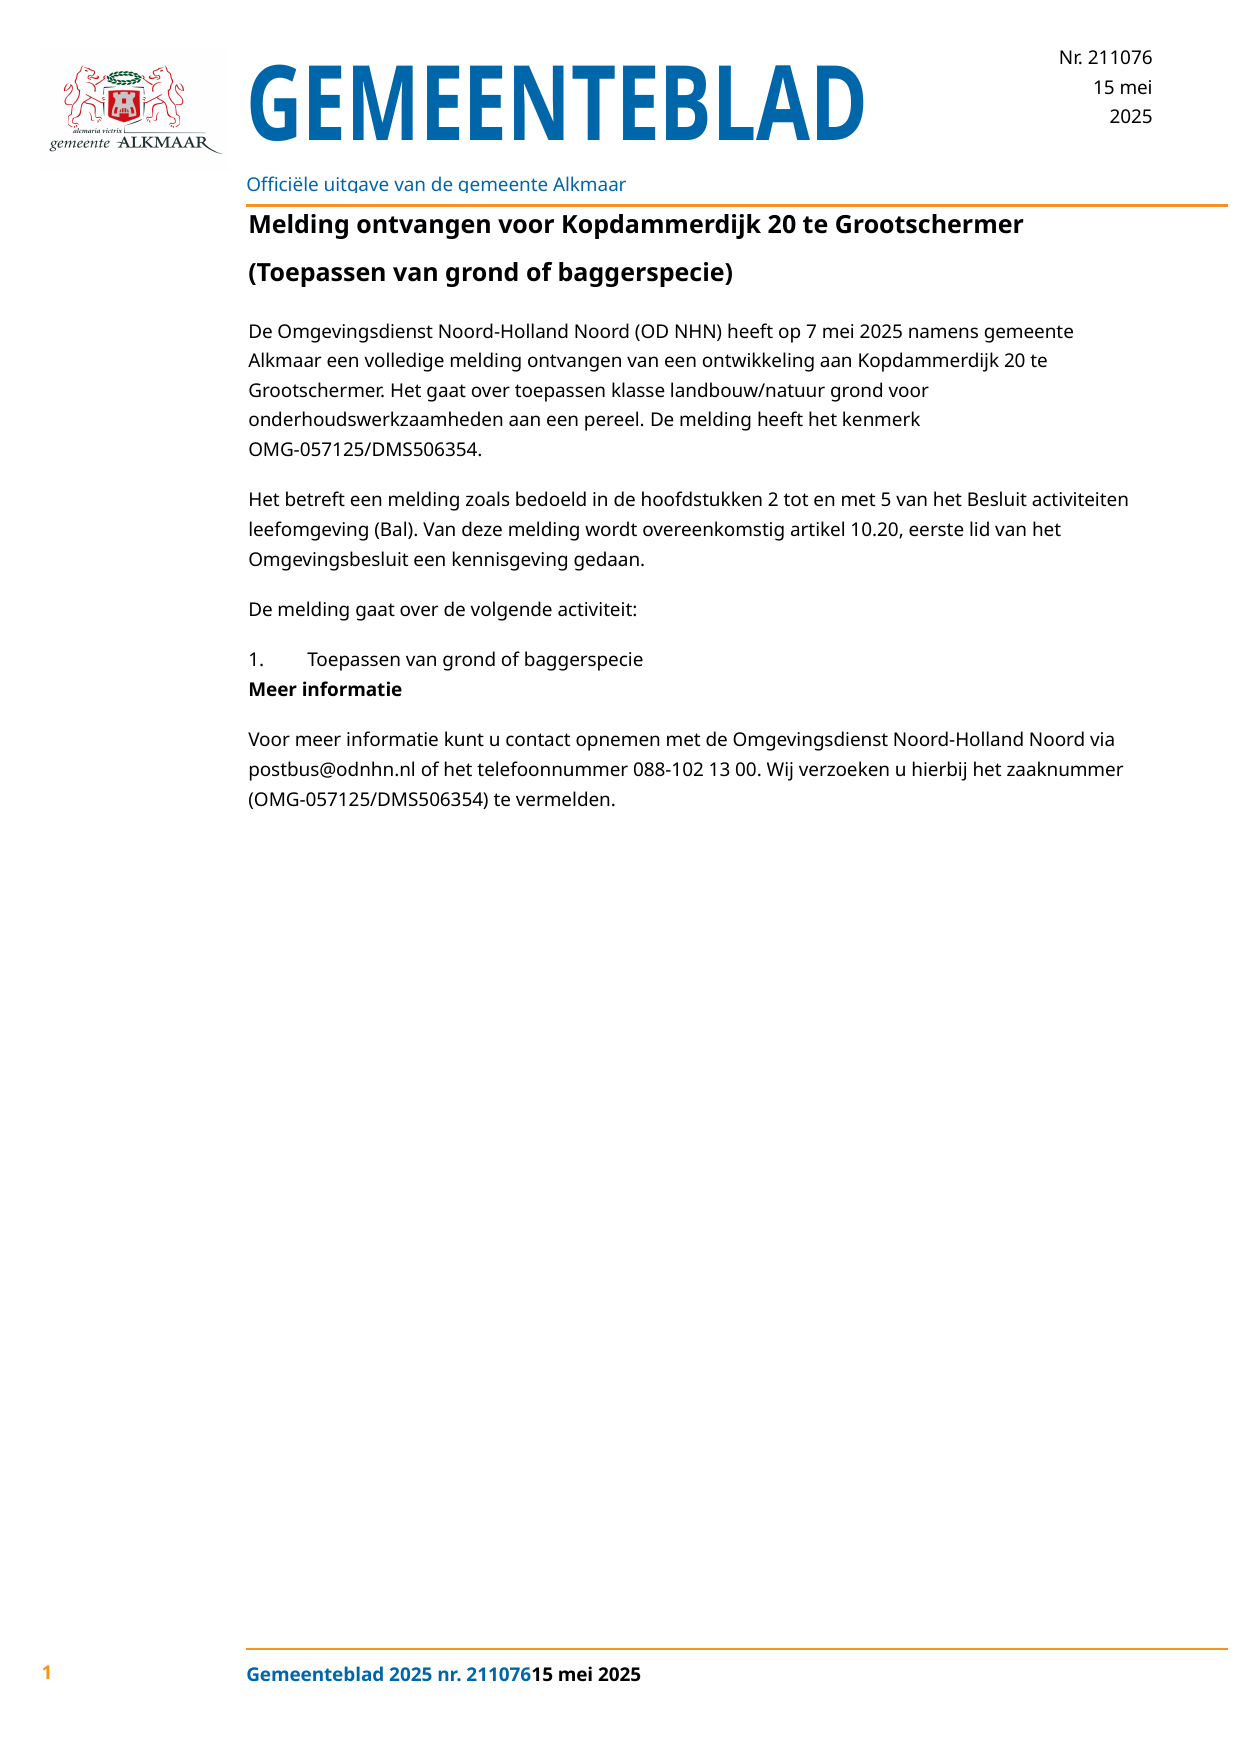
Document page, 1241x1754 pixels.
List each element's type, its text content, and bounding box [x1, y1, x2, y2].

list Toepassen van grond of baggerspecie [248, 647, 1152, 672]
text Melding ontvangen voor Kopdammerdijk 20 te Grootschermer (Toepassen van grond of baggerspecie) [248, 207, 1152, 288]
text De melding gaat over de volgende activiteit: [248, 596, 1152, 622]
picture [41, 47, 231, 172]
text Meer informatie [248, 676, 1152, 702]
text Het betreft een melding zoals bedoeld in de hoofdstukken 2 tot en met 5 van het Besluit activiteiten leefomgeving (Bal). Van deze melding wordt overeenkomstig artikel 10.20, eerste lid van het Omgevingsbesluit een kennisgeving gedaan. [248, 487, 1152, 572]
text Voor meer informatie kunt u contact opnemen met de Omgevingsdienst Noord-Holland Noord via postbus@odnhn.nl of het telefoonnummer 088-102 13 00. Wij verzoeken u hierbij het zaaknummer (OMG-057125/DMS506354) te vermelden. [248, 727, 1152, 812]
text De Omgevingsdienst Noord-Holland Noord (OD NHN) heeft op 7 mei 2025 namens gemeente Alkmaar een volledige melding ontvangen van een ontwikkeling aan Kopdammerdijk 20 te Grootschermer. Het gaat over toepassen klasse landbouw/natuur grond voor onderhoudswerkzaamheden aan een pereel. De melding heeft het kenmerk OMG-057125/DMS506354. [248, 318, 1152, 462]
